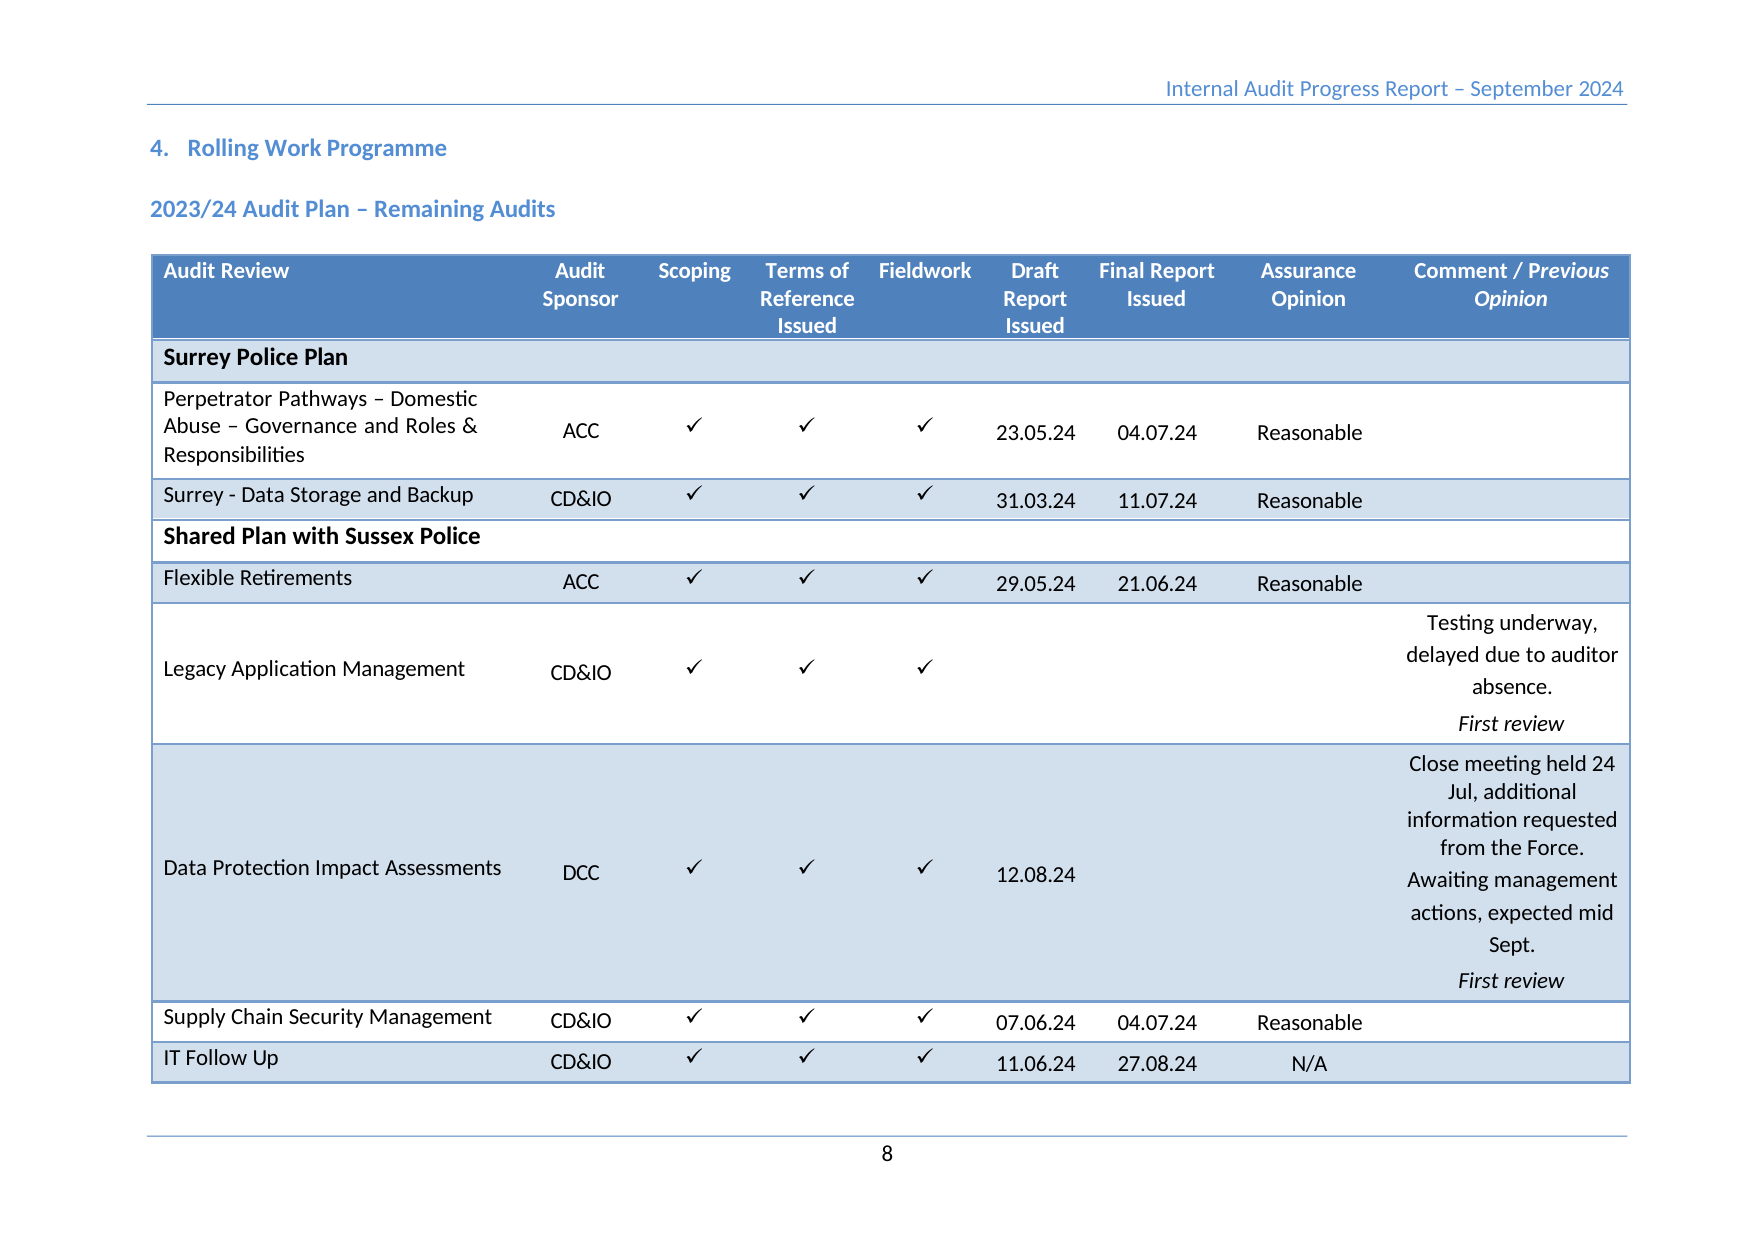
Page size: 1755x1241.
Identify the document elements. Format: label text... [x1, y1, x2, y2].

table_cell Surrey Police Plan [153, 341, 1629, 381]
table_cell 23.05.24 [983, 384, 1087, 478]
table_cell CD&IO [523, 480, 638, 518]
table_header Final Report Issued [1087, 256, 1234, 338]
table_cell [983, 604, 1087, 743]
table_cell ACC [523, 564, 638, 602]
list Rolling Work Programme [150, 132, 1725, 163]
table_cell Shared Plan with Sussex Police [153, 521, 1629, 561]
table_header Draft Report Issued [983, 256, 1087, 338]
table_cell [1087, 745, 1234, 1000]
table_cell ACC [523, 384, 638, 478]
table_cell  [866, 1003, 983, 1041]
table_cell 27.08.24 [1087, 1043, 1234, 1081]
table_cell  [744, 480, 866, 518]
table_cell Legacy Application Management [153, 604, 523, 743]
table_header Scoping [638, 256, 744, 338]
table_cell  [866, 384, 983, 478]
table_cell Reasonable [1234, 564, 1385, 602]
text 2023/24 Audit Plan – Remaining Audits [150, 193, 1725, 224]
table_cell 21.06.24 [1087, 564, 1234, 602]
table_cell CD&IO [523, 1003, 638, 1041]
table_cell  [866, 480, 983, 518]
table_cell 12.08.24 [983, 745, 1087, 1000]
table_cell IT Follow Up [153, 1043, 523, 1081]
table_cell  [638, 1003, 744, 1041]
table_cell  [744, 384, 866, 478]
table_cell  [638, 480, 744, 518]
table_cell 04.07.24 [1087, 384, 1234, 478]
table_cell  [744, 1043, 866, 1081]
table_cell  [638, 564, 744, 602]
table_header Audit Review [153, 256, 523, 338]
table_cell N/A [1234, 1043, 1385, 1081]
table_cell [1385, 1003, 1629, 1041]
table_header Terms of Reference Issued [744, 256, 866, 338]
table_cell  [638, 384, 744, 478]
table_cell Testing underway, delayed due to auditor absence. First review [1385, 604, 1629, 743]
table_cell CD&IO [523, 1043, 638, 1081]
table_cell 04.07.24 [1087, 1003, 1234, 1041]
table_header Audit Sponsor [523, 256, 638, 338]
table_cell  [866, 1043, 983, 1081]
table_cell Supply Chain Security Management [153, 1003, 523, 1041]
table_cell  [638, 1043, 744, 1081]
table_cell [1087, 604, 1234, 743]
table_cell 07.06.24 [983, 1003, 1087, 1041]
table_cell Flexible Retirements [153, 564, 523, 602]
table_cell [1385, 384, 1629, 478]
table_cell 11.07.24 [1087, 480, 1234, 518]
table_cell  [638, 604, 744, 743]
table_cell  [866, 745, 983, 1000]
table_cell 29.05.24 [983, 564, 1087, 602]
table_cell Reasonable [1234, 1003, 1385, 1041]
table_header Comment / Previous Opinion [1385, 256, 1629, 338]
table_cell Perpetrator Pathways – Domestic Abuse – Governance and Roles & Responsibilities [153, 384, 523, 478]
table_cell [1385, 1043, 1629, 1081]
table_cell Reasonable [1234, 480, 1385, 518]
table_cell 31.03.24 [983, 480, 1087, 518]
table_cell  [744, 745, 866, 1000]
table_cell Data Protection Impact Assessments [153, 745, 523, 1000]
table_cell [1385, 564, 1629, 602]
table_cell  [744, 604, 866, 743]
table_cell Reasonable [1234, 384, 1385, 478]
table_cell [1234, 745, 1385, 1000]
table_cell Surrey - Data Storage and Backup [153, 480, 523, 518]
table_cell CD&IO [523, 604, 638, 743]
table_cell  [866, 564, 983, 602]
table_header Assurance Opinion [1234, 256, 1385, 338]
table_cell [1385, 480, 1629, 518]
table_header Fieldwork [866, 256, 983, 338]
table_cell 11.06.24 [983, 1043, 1087, 1081]
table_cell  [866, 604, 983, 743]
table_cell DCC [523, 745, 638, 1000]
table_cell [1234, 604, 1385, 743]
table_cell Close meeting held 24 Jul, additional information requested from the Force. Awaiting management actions, expected mid Sept. First review [1385, 745, 1629, 1000]
table_cell  [744, 564, 866, 602]
table_cell  [638, 745, 744, 1000]
table_cell  [744, 1003, 866, 1041]
